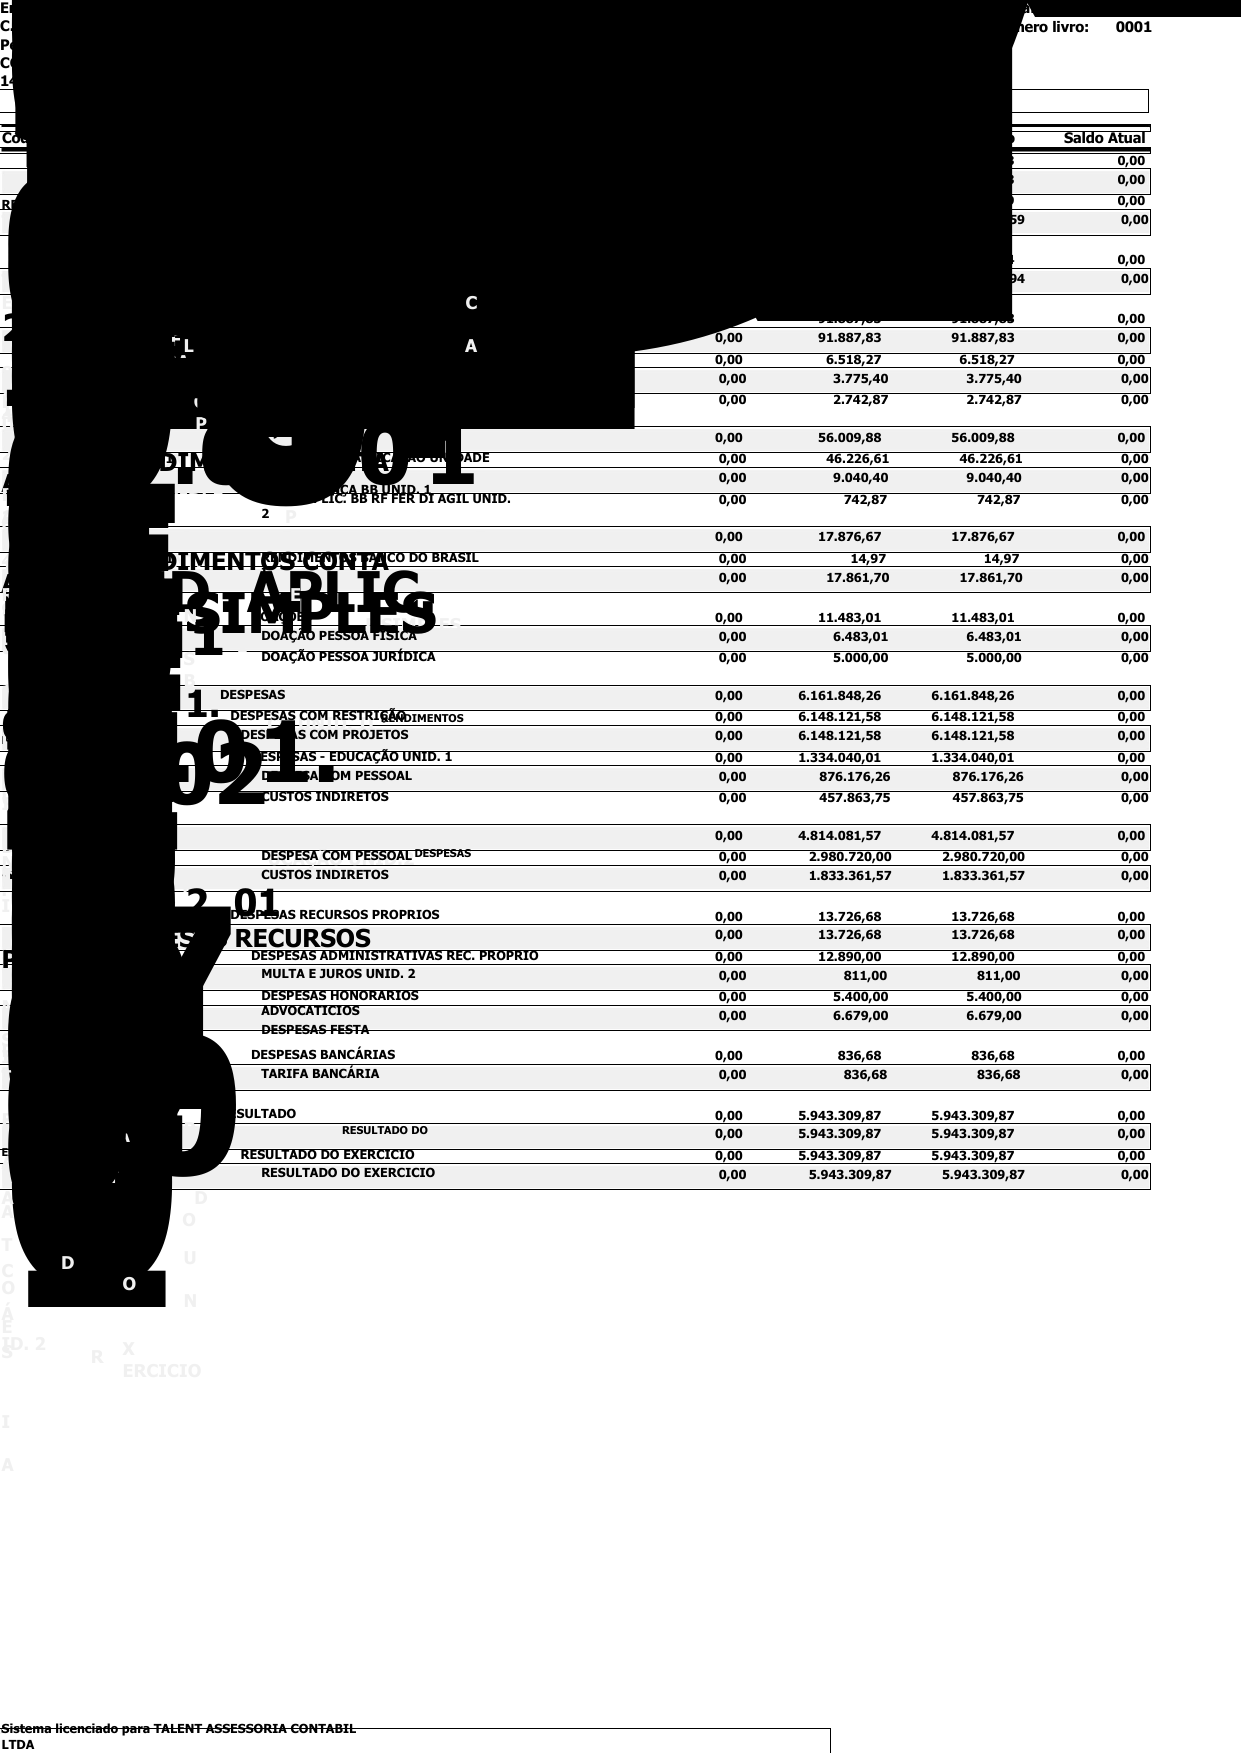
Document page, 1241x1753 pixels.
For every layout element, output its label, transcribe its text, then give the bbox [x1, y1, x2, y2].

text TAR5I5F9A4B.0A2.N01C.0Á3.R00I0A01 [1, 1381, 183, 1519]
text DESPESAS ADMINISTRATIVAS REC. PROPRIO [251, 948, 563, 963]
text 2.742,87 [966, 393, 1034, 408]
picture [1012, 269, 1150, 294]
text 5.943.309,87 [931, 1108, 1034, 1123]
text 0,00 [1117, 153, 1164, 168]
text 0,00 [718, 968, 762, 983]
text 0,00 [715, 909, 762, 924]
text 14,97 [850, 551, 900, 566]
text REC4E90ITA3.0F2I.0N1ANCEIRA [175, 336, 201, 358]
picture [570, 686, 1150, 710]
text 0,00 [718, 492, 762, 507]
text 0,00 [718, 371, 762, 386]
text 91.887,83 [951, 312, 1034, 327]
text 9.040,40 [833, 470, 900, 486]
text 0,00 [718, 629, 762, 644]
text 0,00 [715, 828, 762, 843]
text 5.400,00 [966, 989, 1034, 1005]
text RENDIMENTO APLICAÇÃO UNIDADE 2 [400, 458, 446, 481]
text 0,00 [715, 1127, 762, 1142]
text REN4D97. A3.P02L.I0C1..02B.0B00R03F SIMPLES UNRIEDND..1APLIC. BB RF SIMPLES UNID. 1 [168, 484, 499, 700]
text 0,00 [1117, 193, 1164, 209]
text 0,00 [715, 529, 762, 545]
text 0,00 [718, 393, 762, 408]
text 0,00 [718, 868, 762, 883]
text 876.176,26 [819, 769, 900, 784]
text TARIFA BANCÁRIA [261, 1066, 383, 1081]
picture [0, 148, 27, 153]
text CUSTOS INDIRETOS [261, 789, 393, 804]
text 6.148.121,58 [931, 728, 1034, 744]
text 4.814.081,57 [931, 828, 1034, 843]
text 1.334.040,01 [931, 750, 1034, 765]
text 11.483,01 [818, 610, 900, 625]
text 0,00 [1117, 1148, 1164, 1163]
text 1.203.739,94 [798, 253, 900, 268]
text 0,00 [715, 352, 762, 367]
text 0,00 [1117, 610, 1164, 625]
text 6.483,01 [833, 629, 900, 644]
text 4.266.310,59 [942, 212, 1034, 227]
text 0,00 [718, 551, 762, 566]
text 0,00 [1117, 728, 1164, 744]
text 0,00 [1117, 949, 1164, 964]
text DOAÇÃO PESSOA FÍSICA [261, 628, 420, 643]
text RES5U9L2T7A.0D1.O01.D01O.00E00X1ERCICIO [1, 1166, 249, 1381]
text 9.040,40 [966, 470, 1034, 486]
text 0,00 [1121, 212, 1164, 227]
text RENDIMENTOS BANCO DO BRASIL I [261, 550, 488, 580]
text Saldo Atual [1064, 129, 1167, 147]
text 0,00 [718, 470, 762, 486]
text 2.742,87 [833, 393, 900, 408]
text 0,00 [1121, 452, 1164, 467]
text 6.148.121,58 [931, 710, 1034, 725]
text 0,00 [718, 212, 762, 227]
text C.N.P.J.: [0, 18, 12, 35]
text DESPESAS COM PROJETOS [295, 727, 433, 743]
text 0,00 [1121, 551, 1164, 566]
text DOAÇÃO PESSOA JURÍDICA [261, 649, 439, 665]
text DESPESAS [220, 687, 304, 702]
text DESPESA COM PESSOAL [261, 768, 416, 783]
text 5.943.309,87 [798, 1108, 900, 1123]
text 0,00 [1121, 1067, 1164, 1083]
text 0,00 [715, 1108, 762, 1123]
text 836,68 [838, 1049, 900, 1064]
text 12.890,00 [818, 949, 900, 964]
text 0,00 [715, 750, 762, 765]
text 91.887,83 [818, 312, 900, 327]
text 4.266.310,59 [808, 212, 900, 227]
text 0,00 [1121, 470, 1164, 486]
picture [570, 726, 1150, 751]
text 6.518,27 [826, 352, 900, 367]
text 0,00 [715, 688, 762, 703]
text 0,00 [1117, 1108, 1164, 1123]
text 876.176,26 [952, 769, 1034, 784]
text 0,00 [715, 728, 762, 744]
text 836,68 [843, 1067, 900, 1083]
text TER4M77O3D.0E1.0C1.O03L.0A0B00O1RACAO Nº 16T2ER2M4O/2D0E1C8OLUABNOIRDAC.AIO Nº 16224/2018 UNID. I [1, 270, 570, 1564]
text 1.203.739,94 [931, 253, 1034, 268]
text 0,00 [718, 1067, 762, 1083]
text DOA5Ç06ÃO3.0P2.E01S.0S6O.0A000F1ÍSICA [170, 628, 224, 727]
text 0,00 [1121, 850, 1164, 865]
text 0,00 [1121, 968, 1164, 983]
text REN5D02IM3E.0N2.0T1O.0S4.0B00A0N2 CO UNID. II RENDIMENTOS BANCO UNID. II [177, 584, 488, 756]
picture [1012, 148, 1150, 153]
text 0,00 [715, 928, 762, 943]
text RESULTADO DO EXERCICIO [261, 1166, 440, 1181]
picture [570, 766, 1150, 791]
picture [1012, 125, 1150, 131]
text 1.203.739,94 [942, 271, 1034, 287]
picture [570, 1124, 1150, 1149]
text 0,00 [715, 610, 762, 625]
picture [570, 1164, 1150, 1189]
text 0,00 [1121, 371, 1164, 386]
text 0,00 [1117, 529, 1164, 545]
text 0,00 [715, 1148, 762, 1163]
text 0,00 [1121, 769, 1164, 784]
text RESULTADO [235, 1107, 315, 1122]
text 836,68 [971, 1049, 1034, 1064]
text 742,87 [977, 492, 1034, 507]
text 5.470.050,53 [1012, 172, 1034, 187]
text 6.161.848,26 [798, 688, 900, 703]
text 5.943.309,87 [798, 1127, 900, 1142]
text DESPESAS BANCÁRIAS [251, 1048, 417, 1063]
text 0,00 [718, 989, 762, 1005]
text 0,00 [1117, 828, 1164, 843]
text DES5P3E7S4A.01C.0O1.M01.P00E0S01SOAL [172, 782, 220, 827]
text 0,00 [715, 1049, 762, 1064]
text 6.148.121,58 [798, 728, 900, 744]
picture [0, 125, 15, 131]
text REND. APLIC. BB RF FER DI AGIL UNID. 2 [261, 491, 519, 521]
text DES5P40ES4A.0S1.-01E.D02UCAÇÃO UNID.2DESPESAS - EDUCAÇÃO UNID.2 [175, 827, 473, 892]
text 5.470.050,53 [1012, 153, 1034, 168]
text 0,00 [718, 271, 762, 287]
text 0,00 [1121, 989, 1164, 1005]
text 17.876,67 [951, 529, 1034, 545]
text 0,00 [1117, 909, 1164, 924]
picture [570, 427, 1150, 452]
text 46.226,61 [826, 452, 900, 467]
text 811,00 [977, 968, 1034, 983]
text 3.775,40 [966, 371, 1034, 386]
picture [570, 866, 1150, 891]
text 0,00 [1117, 430, 1164, 445]
text 2.980.720,00 [942, 850, 1034, 865]
text REN5D00IM3E.0N2.T0O1.S04CONTA APLICAÇRÃENODIMENTOS CONTA APLICAÇÃO [149, 528, 496, 615]
text DOAÇÕES [251, 609, 331, 624]
text 0,00 [718, 1008, 762, 1023]
text 0,00 [1121, 651, 1164, 666]
text DESPESA COM PESSOAL [261, 848, 416, 864]
text 56.009,88 [951, 430, 1034, 445]
text 1.334.040,01 [798, 750, 900, 765]
text 0,00 [1121, 570, 1164, 585]
text 17.861,70 [826, 570, 900, 585]
text 4.814.081,57 [798, 828, 900, 843]
text 5.000,00 [833, 651, 900, 666]
text 0001 [1116, 19, 1169, 36]
text MUL5T57A 4E.02J.U01R.0O1.S00U00N3 ID. 2 [203, 967, 225, 1052]
text 811,00 [843, 968, 900, 983]
text Número livro: [1017, 19, 1098, 36]
text DESPESAS COM PROJETOS [242, 727, 280, 743]
text 11.483,01 [951, 610, 1034, 625]
text 0,00 [718, 651, 762, 666]
text 0,00 [715, 949, 762, 964]
text 0,00 [1121, 271, 1164, 287]
picture [635, 368, 1150, 393]
text 6.679,00 [966, 1008, 1034, 1023]
text 0,00 [1121, 1167, 1164, 1182]
text DESPESAS - EDUCAÇÃO UNID. 1 [295, 749, 477, 764]
picture [570, 626, 1150, 651]
text 0,00 [1117, 750, 1164, 765]
text PARCERIA SEC. EDUCAÇÃO GUARULHOS [461, 252, 529, 267]
text 5.943.309,87 [808, 1167, 900, 1182]
text DES5P35ES4A.0S1.C01OM PROJETOS [213, 731, 229, 771]
text 0,00 [1117, 253, 1164, 268]
picture [635, 328, 1150, 353]
text 742,87 [843, 492, 900, 507]
picture [570, 1065, 1150, 1090]
text DESPESAS HONORARIOS ADVOCATICIOS [261, 988, 517, 1019]
text 457.863,75 [819, 791, 900, 806]
text Código Classificação [2, 129, 27, 147]
picture [570, 468, 1150, 493]
text 0,00 [1121, 393, 1164, 408]
text 6.518,27 [959, 352, 1034, 367]
text RESULTADO DO EXERCICIO [240, 1147, 439, 1162]
text 0,00 [1121, 791, 1164, 806]
text 0,00 [715, 710, 762, 725]
text 836,68 [977, 1067, 1034, 1083]
text 5.000,00 [966, 651, 1034, 666]
text 0,00 [1121, 868, 1164, 883]
text DES5P53ES4A.0S2.R01ECURSOS PROPRIDOESSPESAS RECURSOS PROPRIOS [213, 926, 475, 991]
text 0,00 [1117, 928, 1164, 943]
text 0,00 [1117, 172, 1164, 187]
text 0,00 [715, 430, 762, 445]
text 1.833.361,57 [808, 868, 900, 883]
text 13.726,68 [951, 909, 1034, 924]
text Sistema licenciado para TALENT ASSESSORIA CONTABIL LTDA [1, 1722, 373, 1752]
text DES5P33ES4AS [1, 687, 9, 723]
text 0,00 [1117, 312, 1164, 327]
picture [1012, 210, 1150, 235]
text 2.980.720,00 [808, 850, 900, 865]
text 13.726,68 [818, 928, 900, 943]
text 0,00 [1117, 1127, 1164, 1142]
picture [0, 169, 27, 194]
text 5.943.309,87 [931, 1148, 1034, 1163]
text 0,00 [1117, 331, 1164, 346]
text 12.890,00 [951, 949, 1034, 964]
text MULTA E JUROS UNID. 2 [261, 967, 421, 982]
text 0,00 [718, 769, 762, 784]
text 46.226,61 [959, 452, 1034, 467]
text 5.943.309,87 [931, 1127, 1034, 1142]
text 0,00 [718, 1167, 762, 1182]
picture [570, 527, 1150, 552]
text 0,00 [1117, 710, 1164, 725]
text 1.833.361,57 [942, 868, 1034, 883]
text 6.679,00 [833, 1008, 900, 1023]
text RES5U89LT7A.0D1O DO EXERCICIO RESULTADO DO EXERCICIO [218, 1125, 429, 1168]
text 0,00 [715, 253, 762, 268]
text 17.861,70 [959, 570, 1034, 585]
picture [570, 965, 1150, 990]
text DESPESAS RECURSOS PROPRIOS [231, 908, 475, 923]
text CUSTOS INDIRETOS [261, 867, 393, 882]
text 13.726,68 [818, 909, 900, 924]
text Período: [0, 37, 12, 54]
text 5.943.309,87 [942, 1167, 1034, 1182]
text DESPESAS FESTA [261, 1022, 517, 1037]
text 0,00 [1121, 1008, 1164, 1023]
text 0,00 [718, 791, 762, 806]
picture [570, 825, 1150, 850]
text 4.266.310,59 [1012, 193, 1034, 209]
picture [570, 567, 1150, 592]
picture [0, 90, 15, 112]
text 0,00 [1117, 1049, 1164, 1064]
text 1.203.739,94 [808, 271, 900, 287]
text 0,00 [715, 331, 762, 346]
text 0,00 [1117, 688, 1164, 703]
picture [1012, 169, 1150, 194]
text 0,00 [1121, 629, 1164, 644]
text 13.726,68 [951, 928, 1034, 943]
text 17.876,67 [818, 529, 900, 545]
picture [1012, 90, 1148, 112]
text 56.009,88 [818, 430, 900, 445]
text 91.887,83 [951, 331, 1034, 346]
text 0,00 [1121, 492, 1164, 507]
text 6.483,01 [966, 629, 1034, 644]
text 3.775,40 [833, 371, 900, 386]
text RENDIMENTO APLICAÇÃO UNIDADE 2 [461, 451, 499, 481]
text RENDIMENTO APLICAÇÃO UNIDADE 2 [347, 451, 370, 481]
text DESPESAS COM RESTRIÇÃO [230, 709, 433, 724]
text 5.400,00 [833, 989, 900, 1005]
text 5.943.309,87 [798, 1148, 900, 1163]
picture [570, 1006, 1150, 1030]
text 6.161.848,26 [931, 688, 1034, 703]
text 6.148.121,58 [798, 710, 900, 725]
text 91.887,83 [818, 331, 900, 346]
picture [0, 1729, 830, 1753]
text 0,00 [1117, 352, 1164, 367]
text 457.863,75 [952, 791, 1034, 806]
text 0,00 [715, 312, 762, 327]
text 0,00 [718, 850, 762, 865]
text 0,00 [718, 570, 762, 585]
text 0,00 [718, 452, 762, 467]
text Crédito [1012, 129, 1037, 147]
picture [570, 925, 1150, 950]
text 14,97 [984, 551, 1034, 566]
